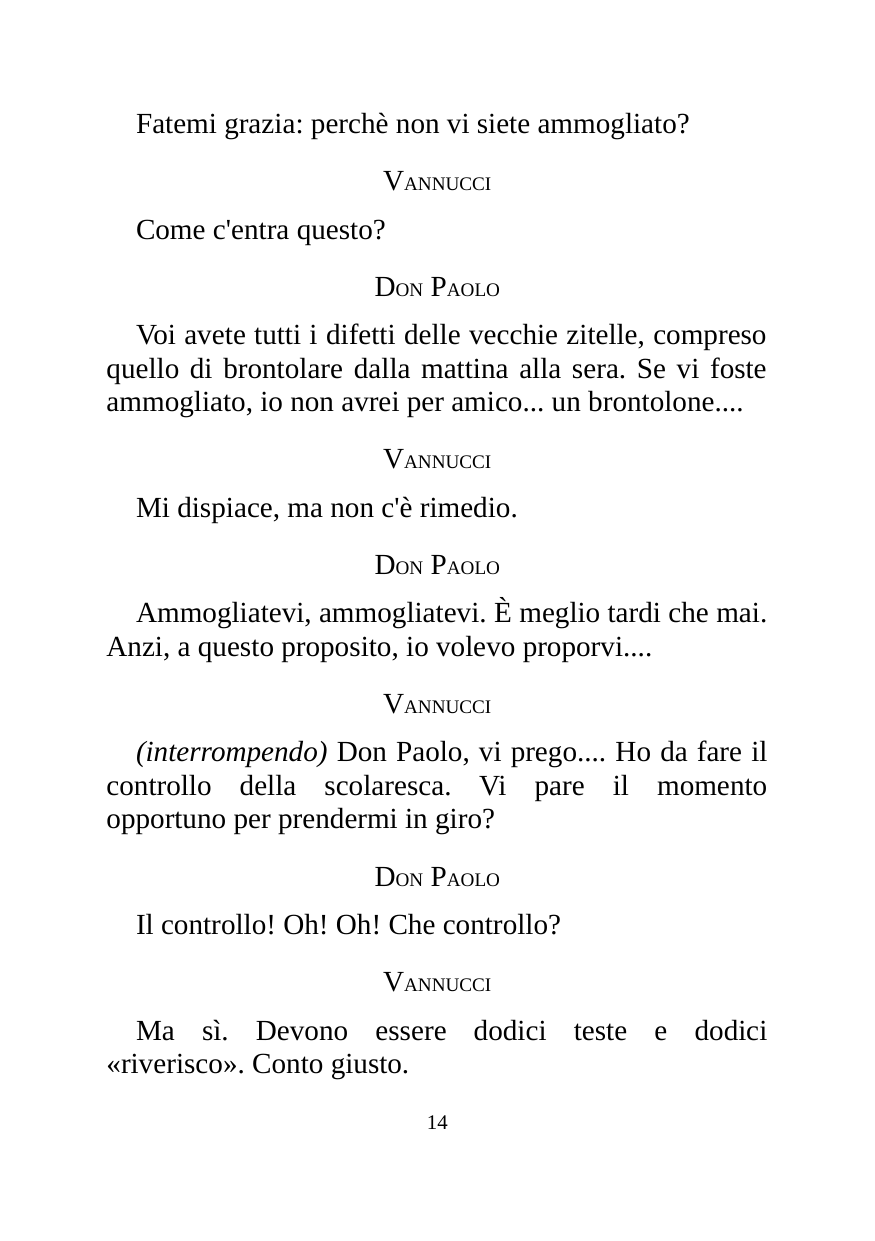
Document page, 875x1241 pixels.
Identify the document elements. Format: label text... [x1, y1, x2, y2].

text Il controllo! Oh! Oh! Che controllo? [106, 907, 768, 941]
text Vannucci [106, 163, 768, 197]
text Ma sì. Devono essere dodici teste e dodici «riverisco». Conto giusto. [106, 1013, 768, 1080]
text (interrompendo) Don Paolo, vi prego.... Ho da fare il controllo della scolaresca. Vi pare il momento opportuno per prendermi in giro? [106, 734, 768, 835]
text Vannucci [106, 964, 768, 998]
text Voi avete tutti i difetti delle vecchie zitelle, compreso quello di brontolare dalla mattina alla sera. Se vi foste ammogliato, io non avrei per amico... un brontolone.... [106, 317, 768, 418]
text Don Paolo [106, 547, 768, 581]
text Don Paolo [106, 859, 768, 892]
text Vannucci [106, 686, 768, 720]
text Mi dispiace, ma non c'è rimedio. [106, 490, 768, 523]
text Vannucci [106, 442, 768, 475]
text Come c'entra questo? [106, 212, 768, 245]
text Ammogliatevi, ammogliatevi. È meglio tardi che mai. Anzi, a questo proposito, io volevo proporvi.... [106, 595, 768, 662]
text Fatemi grazia: perchè non vi siete ammogliato? [106, 106, 768, 140]
text Don Paolo [106, 269, 768, 302]
